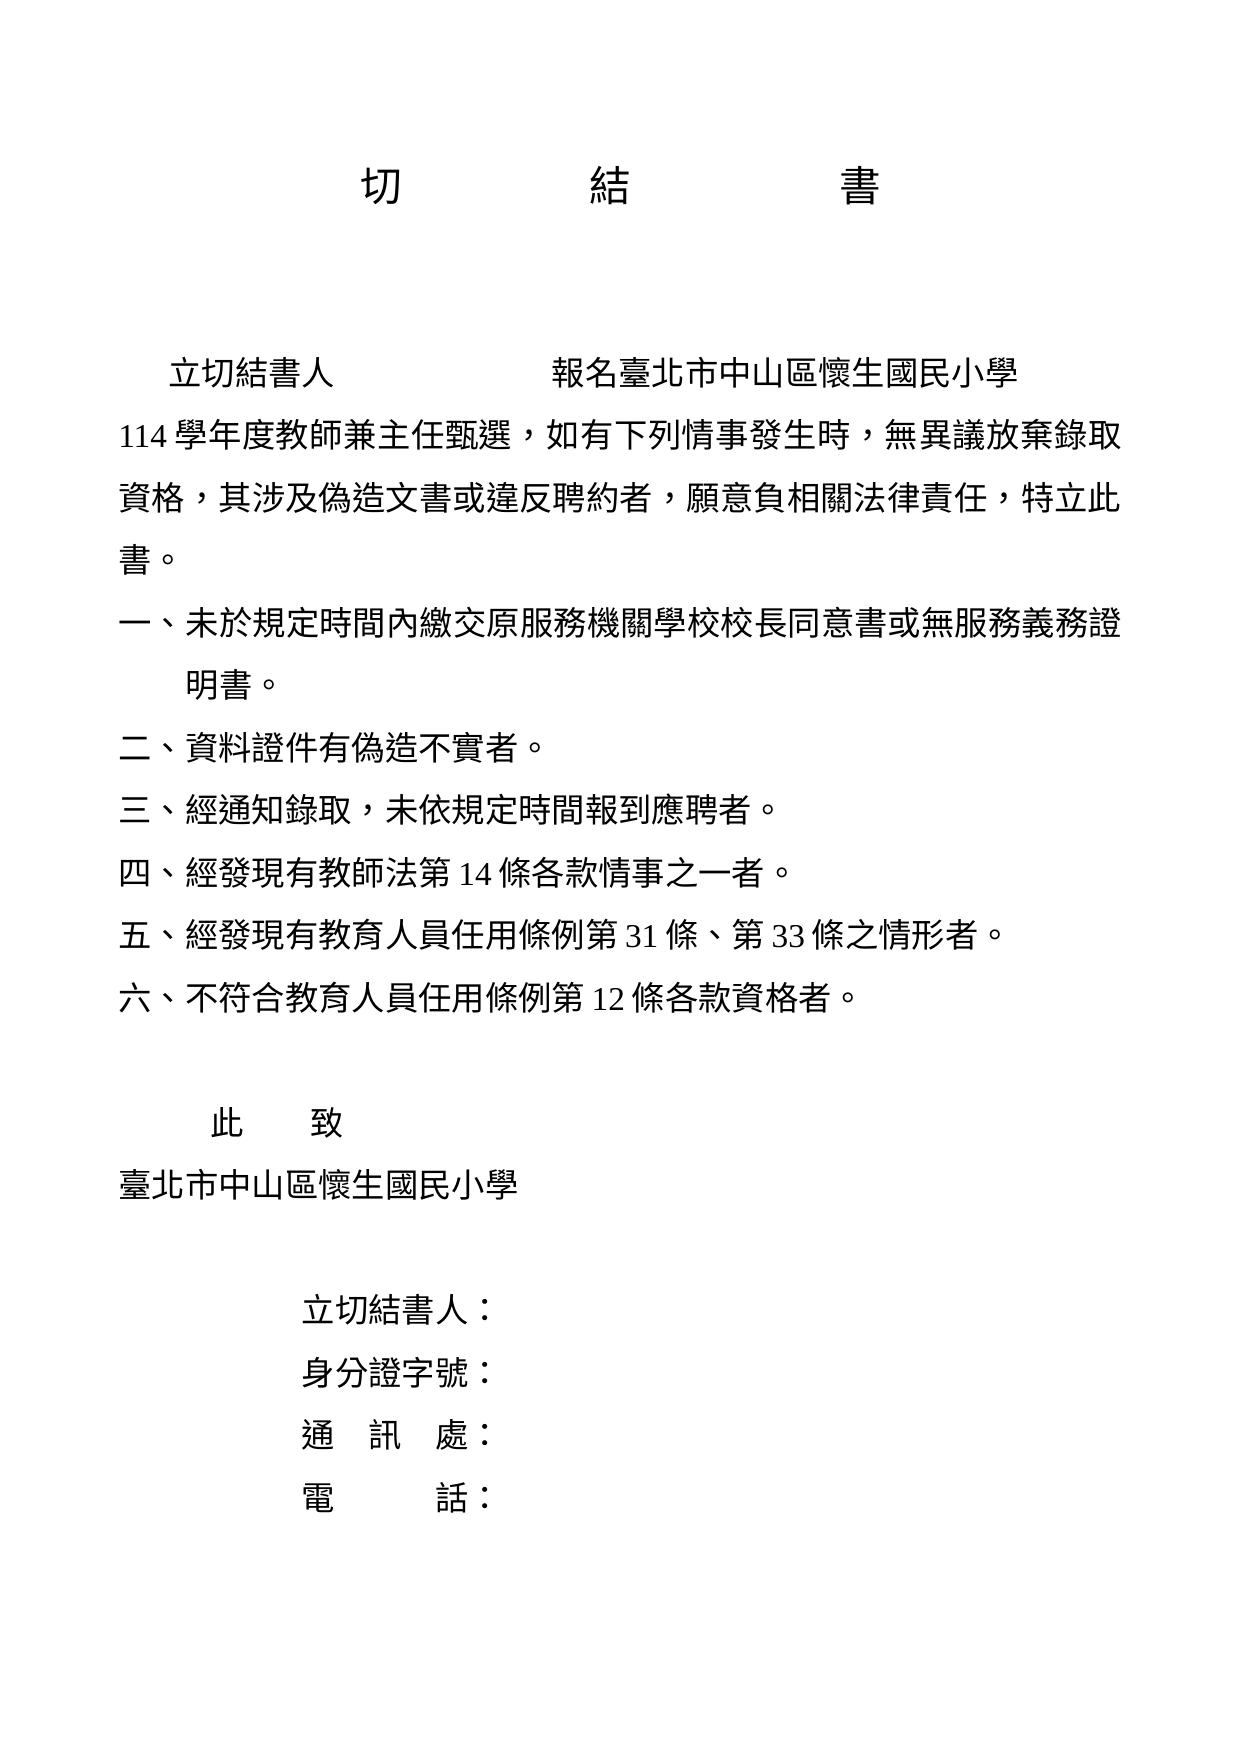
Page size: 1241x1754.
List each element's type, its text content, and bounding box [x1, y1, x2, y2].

text 此 致 [118, 1079, 1122, 1142]
text 通 訊 處： [118, 1392, 1122, 1454]
text 立切結書人： [118, 1267, 1122, 1329]
text 切 結 書 [118, 142, 1122, 204]
text 三、經通知錄取，未依規定時間報到應聘者。 [118, 767, 1122, 829]
text 立切結書人 報名臺北市中山區懷生國民小學 [118, 329, 1122, 392]
text 臺北市中山區懷生國民小學 [118, 1142, 1122, 1204]
text 二、資料證件有偽造不實者。 [118, 704, 1122, 767]
text 一、 未於規定時間內繳交原服務機關學校校長同意書或無服務義務證明書。 [118, 579, 1122, 704]
text 114學年度教師兼主任甄選，如有下列情事發生時，無異議放棄錄取資格，其涉及偽造文書或違反聘約者，願意負相關法律責任，特立此書。 [118, 392, 1122, 579]
text 五、經發現有教育人員任用條例第31條、第33條之情形者。 [118, 892, 1122, 954]
text 電 話： [118, 1454, 1122, 1517]
text 四、經發現有教師法第14條各款情事之一者。 [118, 829, 1122, 892]
text 六、不符合教育人員任用條例第12條各款資格者。 [118, 954, 1122, 1017]
text 身分證字號： [118, 1329, 1122, 1392]
